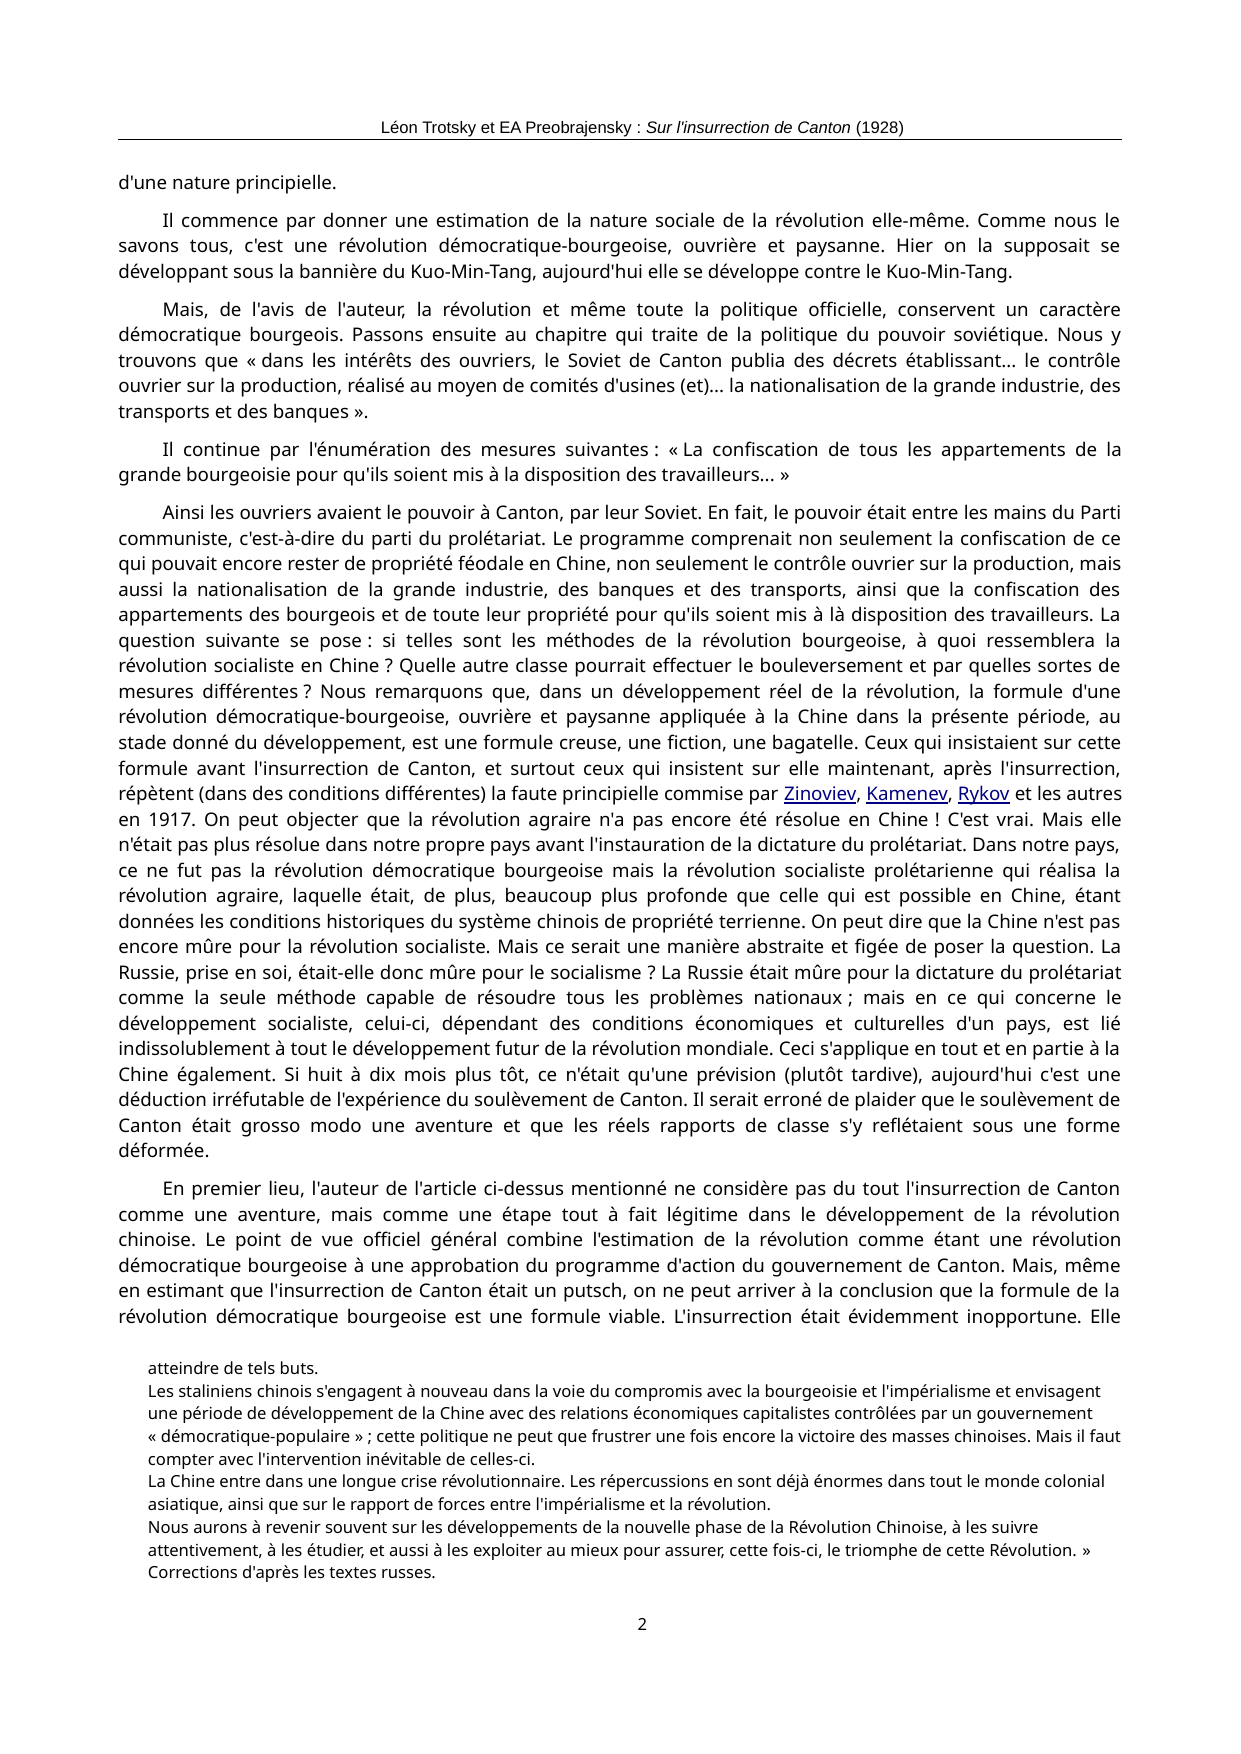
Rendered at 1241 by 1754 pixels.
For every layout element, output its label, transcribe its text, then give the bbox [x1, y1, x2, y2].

text Il commence par donner une estimation de la nature sociale de la révolution elle-même. Comme nous le savons tous, c'est une révolution démocratique-bourgeoise, ouvrière et paysanne. Hier on la supposait se développant sous la bannière du Kuo-Min-Tang, aujourd'hui elle se développe contre le Kuo-Min-Tang. [118, 207, 1122, 283]
text d'une nature principielle. [118, 169, 1122, 194]
text atteindre de tels buts. Les staliniens chinois s'engagent à nouveau dans la voie du compromis avec la bourgeoisie et l'impérialisme et envisagent une période de développement de la Chine avec des relations économiques capitalistes contrôlées par un gouvernement « démocratique-populaire » ; cette politique ne peut que frustrer une fois encore la victoire des masses chinoises. Mais il faut compter avec l'intervention inévitable de celles-ci. La Chine entre dans une longue crise révolutionnaire. Les répercussions en sont déjà énormes dans tout le monde colonial asiatique, ainsi que sur le rapport de forces entre l'impérialisme et la révolution. Nous aurons à revenir souvent sur les développements de la nouvelle phase de la Révolution Chinoise, à les suivre attentivement, à les étudier, et aussi à les exploiter au mieux pour assurer, cette fois-ci, le triomphe de cette Révolution. » Corrections d'après les textes russes. [118, 1356, 1122, 1583]
text Mais, de l'avis de l'auteur, la révolution et même toute la politique officielle, conservent un caractère démocratique bourgeois. Passons ensuite au chapitre qui traite de la politique du pouvoir soviétique. Nous y trouvons que « dans les intérêts des ouvriers, le Soviet de Canton publia des décrets établissant... le contrôle ouvrier sur la production, réalisé au moyen de comités d'usines (et)... la nationalisation de la grande industrie, des transports et des banques ». [118, 296, 1122, 424]
text Il continue par l'énumération des mesures suivantes : « La confiscation de tous les appartements de la grande bourgeoisie pour qu'ils soient mis à la disposition des travailleurs... » [118, 436, 1122, 487]
text En premier lieu, l'auteur de l'article ci-dessus mentionné ne considère pas du tout l'insurrection de Canton comme une aventure, mais comme une étape tout à fait légitime dans le développement de la révolution chinoise. Le point de vue officiel général combine l'estimation de la révolution comme étant une révolution démocratique bourgeoise à une approbation du programme d'action du gouvernement de Canton. Mais, même en estimant que l'insurrection de Canton était un putsch, on ne peut arriver à la conclusion que la formule de la révolution démocratique bourgeoise est une formule viable. L'insurrection était évidemment inopportune. Elle [118, 1176, 1122, 1329]
text Ainsi les ouvriers avaient le pouvoir à Canton, par leur Soviet. En fait, le pouvoir était entre les mains du Parti communiste, c'est-à-dire du parti du prolétariat. Le programme comprenait non seulement la confiscation de ce qui pouvait encore rester de propriété féodale en Chine, non seulement le contrôle ouvrier sur la production, mais aussi la nationalisation de la grande industrie, des banques et des transports, ainsi que la confiscation des appartements des bourgeois et de toute leur propriété pour qu'ils soient mis à là disposition des travailleurs. La question suivante se pose : si telles sont les méthodes de la révolution bourgeoise, à quoi ressemblera la révolution socialiste en Chine ? Quelle autre classe pourrait effectuer le bouleversement et par quelles sortes de mesures différentes ? Nous remarquons que, dans un développement réel de la révolution, la formule d'une révolution démocratique-bourgeoise, ouvrière et paysanne appliquée à la Chine dans la présente période, au stade donné du développement, est une formule creuse, une fiction, une bagatelle. Ceux qui insistaient sur cette formule avant l'insurrection de Canton, et surtout ceux qui insistent sur elle maintenant, après l'insurrection, répètent (dans des conditions différentes) la faute principielle commise par Zinoviev, Kamenev, Rykov et les autres en 1917. On peut objecter que la révolution agraire n'a pas encore été résolue en Chine ! C'est vrai. Mais elle n'était pas plus résolue dans notre propre pays avant l'instauration de la dictature du prolétariat. Dans notre pays, ce ne fut pas la révolution démocratique bourgeoise mais la révolution socialiste prolétarienne qui réalisa la révolution agraire, laquelle était, de plus, beaucoup plus profonde que celle qui est possible en Chine, étant données les conditions historiques du système chinois de propriété terrienne. On peut dire que la Chine n'est pas encore mûre pour la révolution socialiste. Mais ce serait une manière abstraite et figée de poser la question. La Russie, prise en soi, était-elle donc mûre pour le socialisme ? La Russie était mûre pour la dictature du prolétariat comme la seule méthode capable de résoudre tous les problèmes nationaux ; mais en ce qui concerne le développement socialiste, celui-ci, dépendant des conditions économiques et culturelles d'un pays, est lié indissolublement à tout le développement futur de la révolution mondiale. Ceci s'applique en tout et en partie à la Chine également. Si huit à dix mois plus tôt, ce n'était qu'une prévision (plutôt tardive), aujourd'hui c'est une déduction irréfutable de l'expérience du soulèvement de Canton. Il serait erroné de plaider que le soulèvement de Canton était grosso modo une aventure et que les réels rapports de classe s'y reflétaient sous une forme déformée. [118, 500, 1122, 1163]
